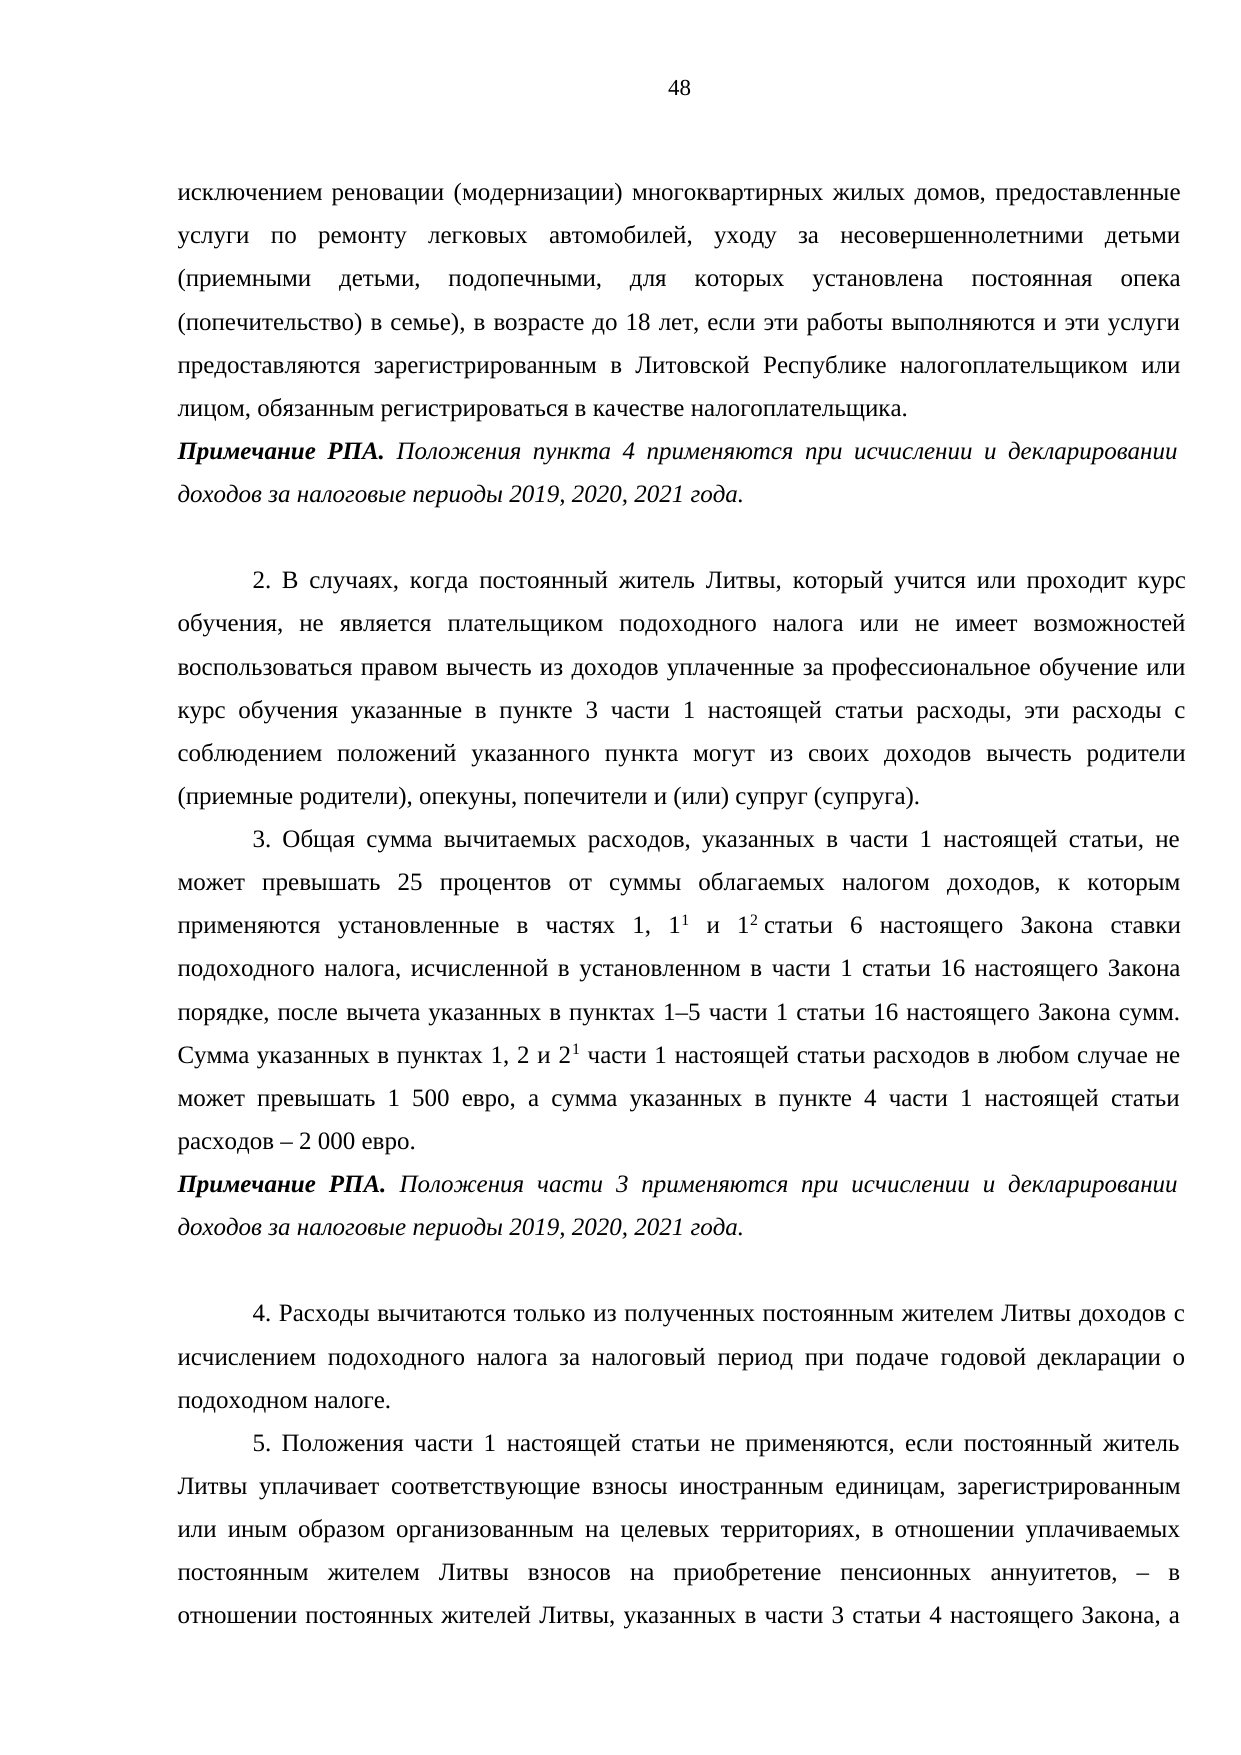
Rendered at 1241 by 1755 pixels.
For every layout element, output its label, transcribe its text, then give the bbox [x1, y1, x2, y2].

text 3. Общая сумма вычитаемых расходов, указанных в части 1 настоящей статьи, не может превышать 25 процентов от суммы облагаемых налогом доходов, к которым применяются установленные в частях 1, 11 и 12 статьи 6 настоящего Закона ставки подоходного налога, исчисленной в установленном в части 1 статьи 16 настоящего Закона порядке, после вычета указанных в пунктах 1–5 части 1 статьи 16 настоящего Закона сумм. Сумма указанных в пунктах 1, 2 и 21 части 1 настоящей статьи расходов в любом случае не может превышать 1 500 евро, а сумма указанных в пункте 4 части 1 настоящей статьи расходов – 2 000 евро. [177, 824, 1181, 1155]
text Примечание РПА. Положения пункта 4 применяются при исчислении и декларировании доходов за налоговые периоды 2019, 2020, 2021 года. [177, 436, 1181, 508]
text исключением реновации (модернизации) многоквартирных жилых домов, предоставленные услуги по ремонту легковых автомобилей, уходу за несовершеннолетними детьми (приемными детьми, подопечными, для которых установлена постоянная опека (попечительство) в семье), в возрасте до 18 лет, если эти работы выполняются и эти услуги предоставляются зарегистрированным в Литовской Республике налогоплательщиком или лицом, обязанным регистрироваться в качестве налогоплательщика. [177, 177, 1181, 422]
text Примечание РПА. Положения части 3 применяются при исчислении и декларировании доходов за налоговые периоды 2019, 2020, 2021 года. [177, 1169, 1181, 1241]
text 5. Положения части 1 настоящей статьи не применяются, если постоянный житель Литвы уплачивает соответствующие взносы иностранным единицам, зарегистрированным или иным образом организованным на целевых территориях, в отношении уплачиваемых постоянным жителем Литвы взносов на приобретение пенсионных аннуитетов, – в отношении постоянных жителей Литвы, указанных в части 3 статьи 4 настоящего Закона, а [177, 1428, 1181, 1629]
text 2. В случаях, когда постоянный житель Литвы, который учится или проходит курс обучения, не является плательщиком подоходного налога или не имеет возможностей воспользоваться правом вычесть из доходов уплаченные за профессиональное обучение или курс обучения указанные в пункте 3 части 1 настоящей статьи расходы, эти расходы с соблюдением положений указанного пункта могут из своих доходов вычесть родители (приемные родители), опекуны, попечители и (или) супруг (супруга). [177, 565, 1186, 810]
text 4. Расходы вычитаются только из полученных постоянным жителем Литвы доходов с исчислением подоходного налога за налоговый период при подаче годовой декларации о подоходном налоге. [177, 1298, 1186, 1413]
